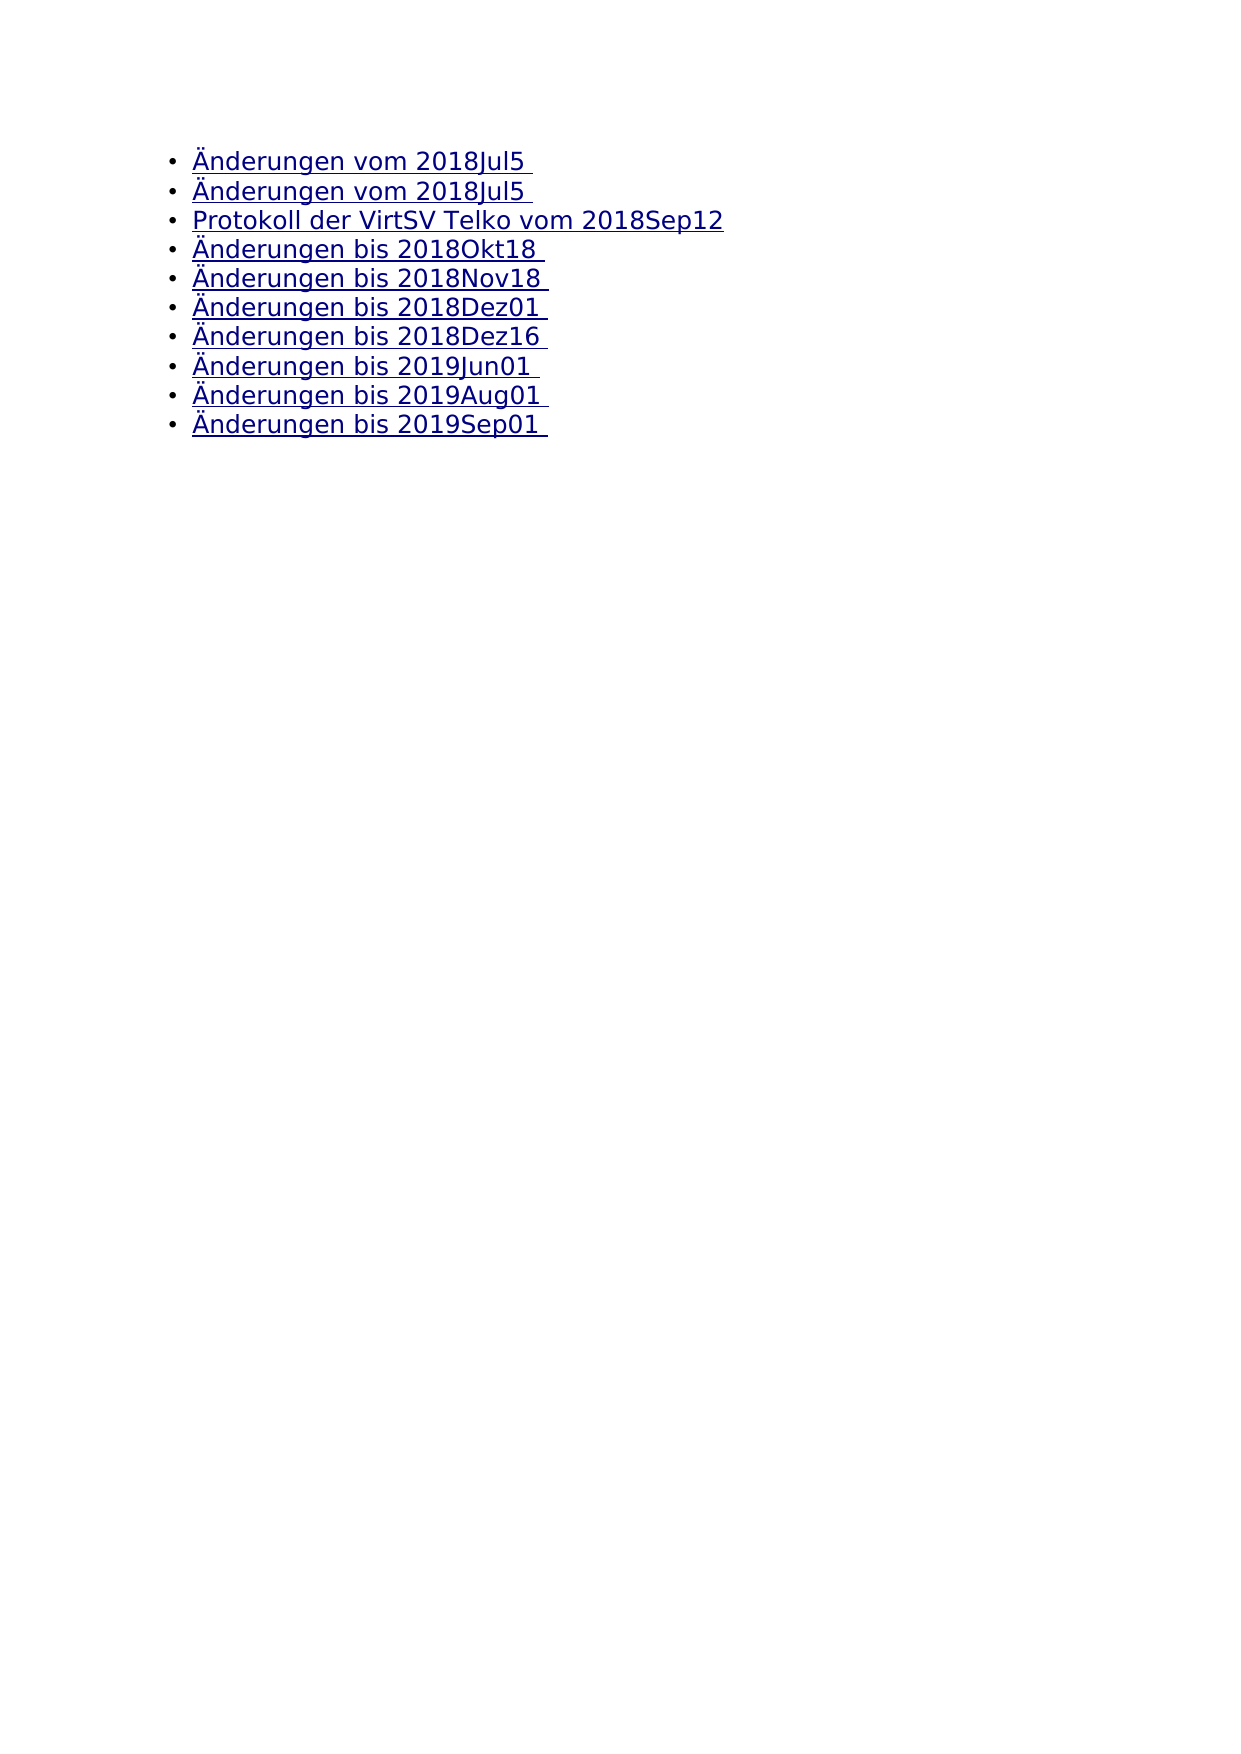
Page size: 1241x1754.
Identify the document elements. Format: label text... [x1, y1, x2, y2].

list Änderungen bis 2019Jun01 [177, 352, 1122, 381]
list Änderungen bis 2019Sep01 [177, 410, 1122, 439]
list Änderungen bis 2018Okt18 [177, 235, 1122, 264]
list Änderungen bis 2018Nov18 [177, 264, 1122, 293]
list Änderungen bis 2018Dez16 [177, 323, 1122, 352]
list Änderungen vom 2018Jul5 [177, 177, 1122, 206]
list Änderungen bis 2019Aug01 [177, 381, 1122, 410]
list Änderungen bis 2018Dez01 [177, 293, 1122, 323]
list Änderungen vom 2018Jul5 [177, 148, 1122, 177]
list Protokoll der VirtSV Telko vom 2018Sep12 [177, 206, 1122, 235]
